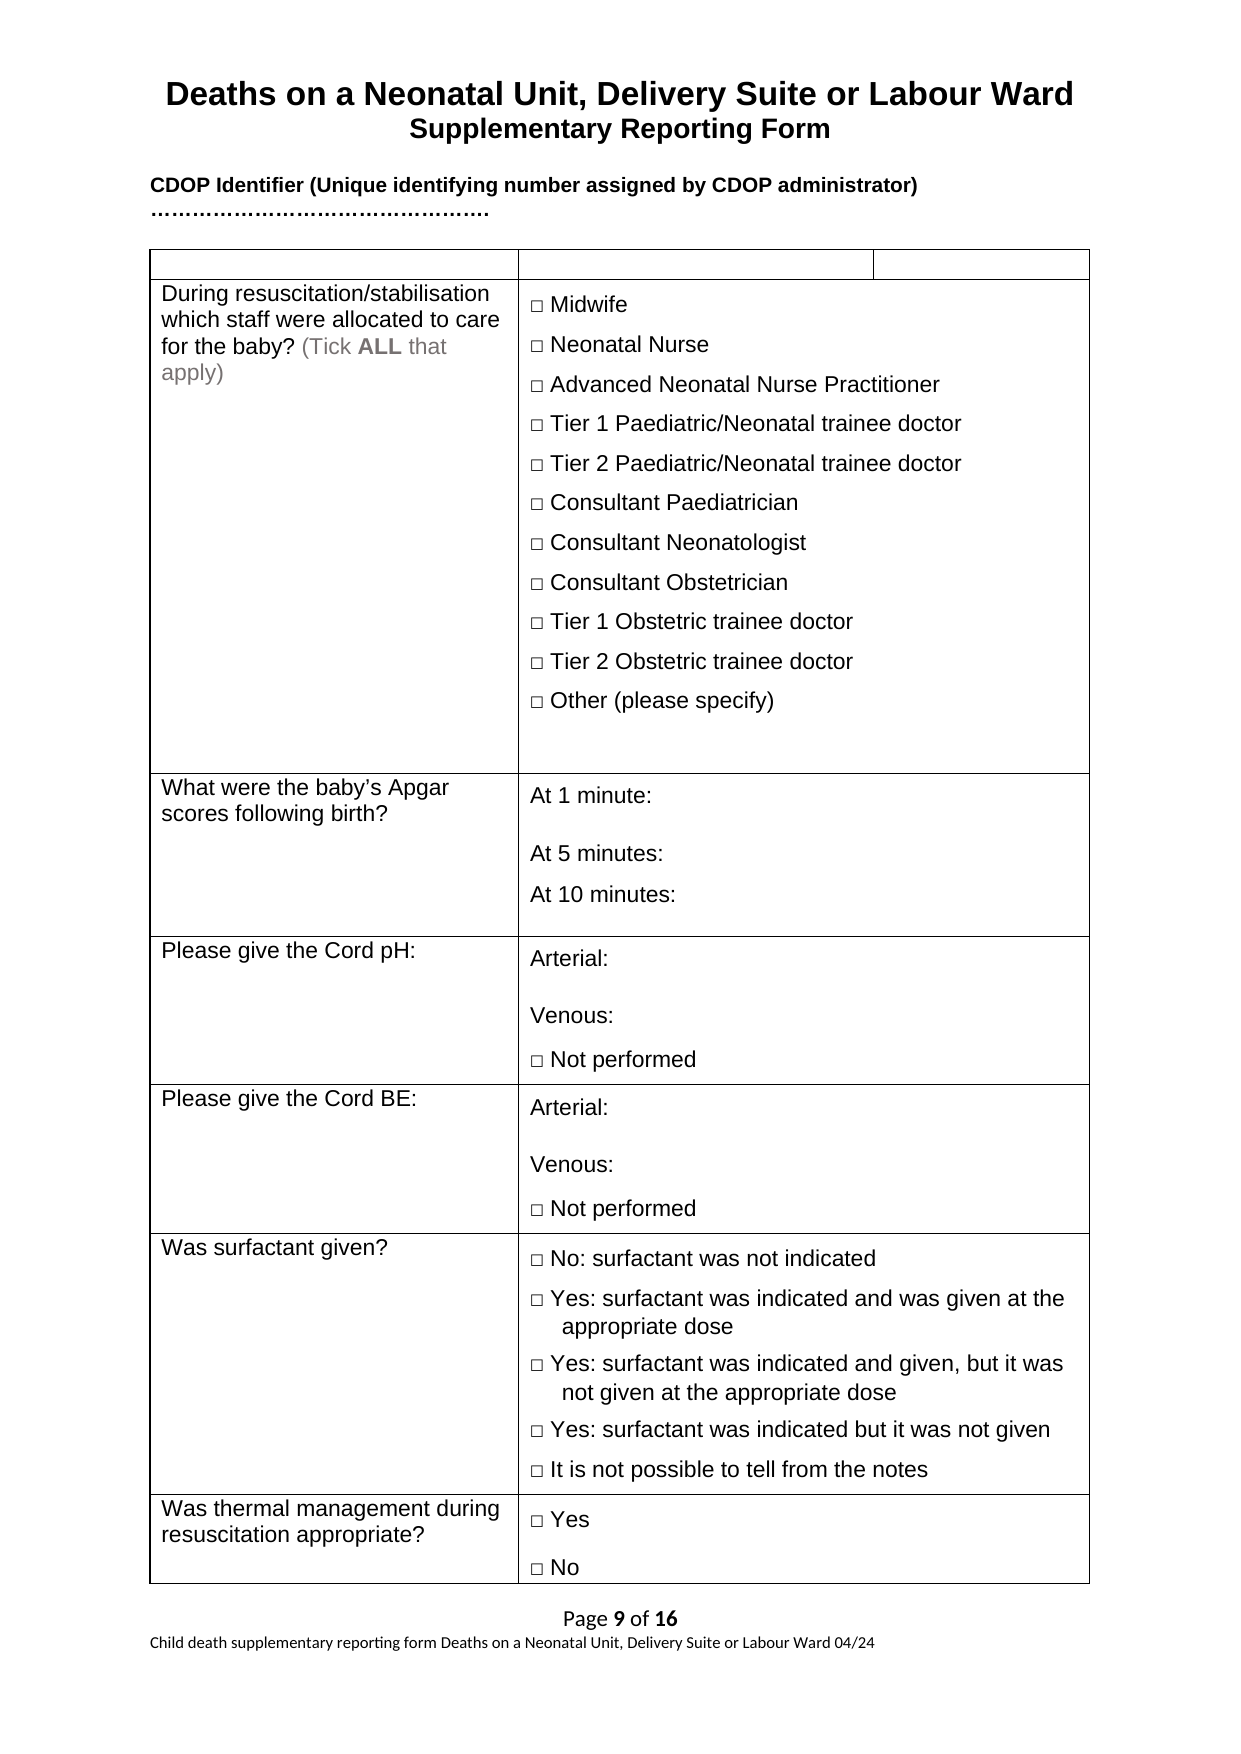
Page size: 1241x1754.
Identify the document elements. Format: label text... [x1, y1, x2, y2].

table_cell Arterial: Venous: ☐ Not performed [519, 937, 1089, 1084]
table_cell ☐ Midwife ☐ Neonatal Nurse ☐ Advanced Neonatal Nurse Practitioner ☐ Tier 1 Paediatric/Neonatal trainee doctor ☐ Tier 2 Paediatric/Neonatal trainee doctor ☐ Consultant Paediatrician ☐ Consultant Neonatologist ☐ Consultant Obstetrician ☐ Tier 1 Obstetric trainee doctor ☐ Tier 2 Obstetric trainee doctor ☐ Other (please specify) [519, 280, 1089, 773]
table_cell ☐ No: surfactant was not indicated ☐ Yes: surfactant was indicated and was given at the appropriate dose ☐ Yes: surfactant was indicated and given, but it was not given at the appropriate dose ☐ Yes: surfactant was indicated but it was not given ☐ It is not possible to tell from the notes [519, 1234, 1089, 1494]
table_cell At 1 minute: At 5 minutes: At 10 minutes: [519, 774, 1089, 936]
table_cell Arterial: Venous: ☐ Not performed [519, 1085, 1089, 1232]
table_cell Was surfactant given? [151, 1234, 518, 1494]
table_cell [151, 250, 518, 279]
table_cell ☐ Yes ☐ No [519, 1495, 1089, 1582]
table_cell [519, 250, 873, 279]
table_cell [874, 250, 1089, 279]
table_cell Please give the Cord pH: [151, 937, 518, 1084]
table_cell What were the baby’s Apgar scores following birth? [151, 774, 518, 936]
table_cell Was thermal management during resuscitation appropriate? [151, 1495, 518, 1582]
table_cell Please give the Cord BE: [151, 1085, 518, 1232]
table_cell During resuscitation/stabilisation which staff were allocated to care for the baby? (Tick ALL that apply) [151, 280, 518, 773]
